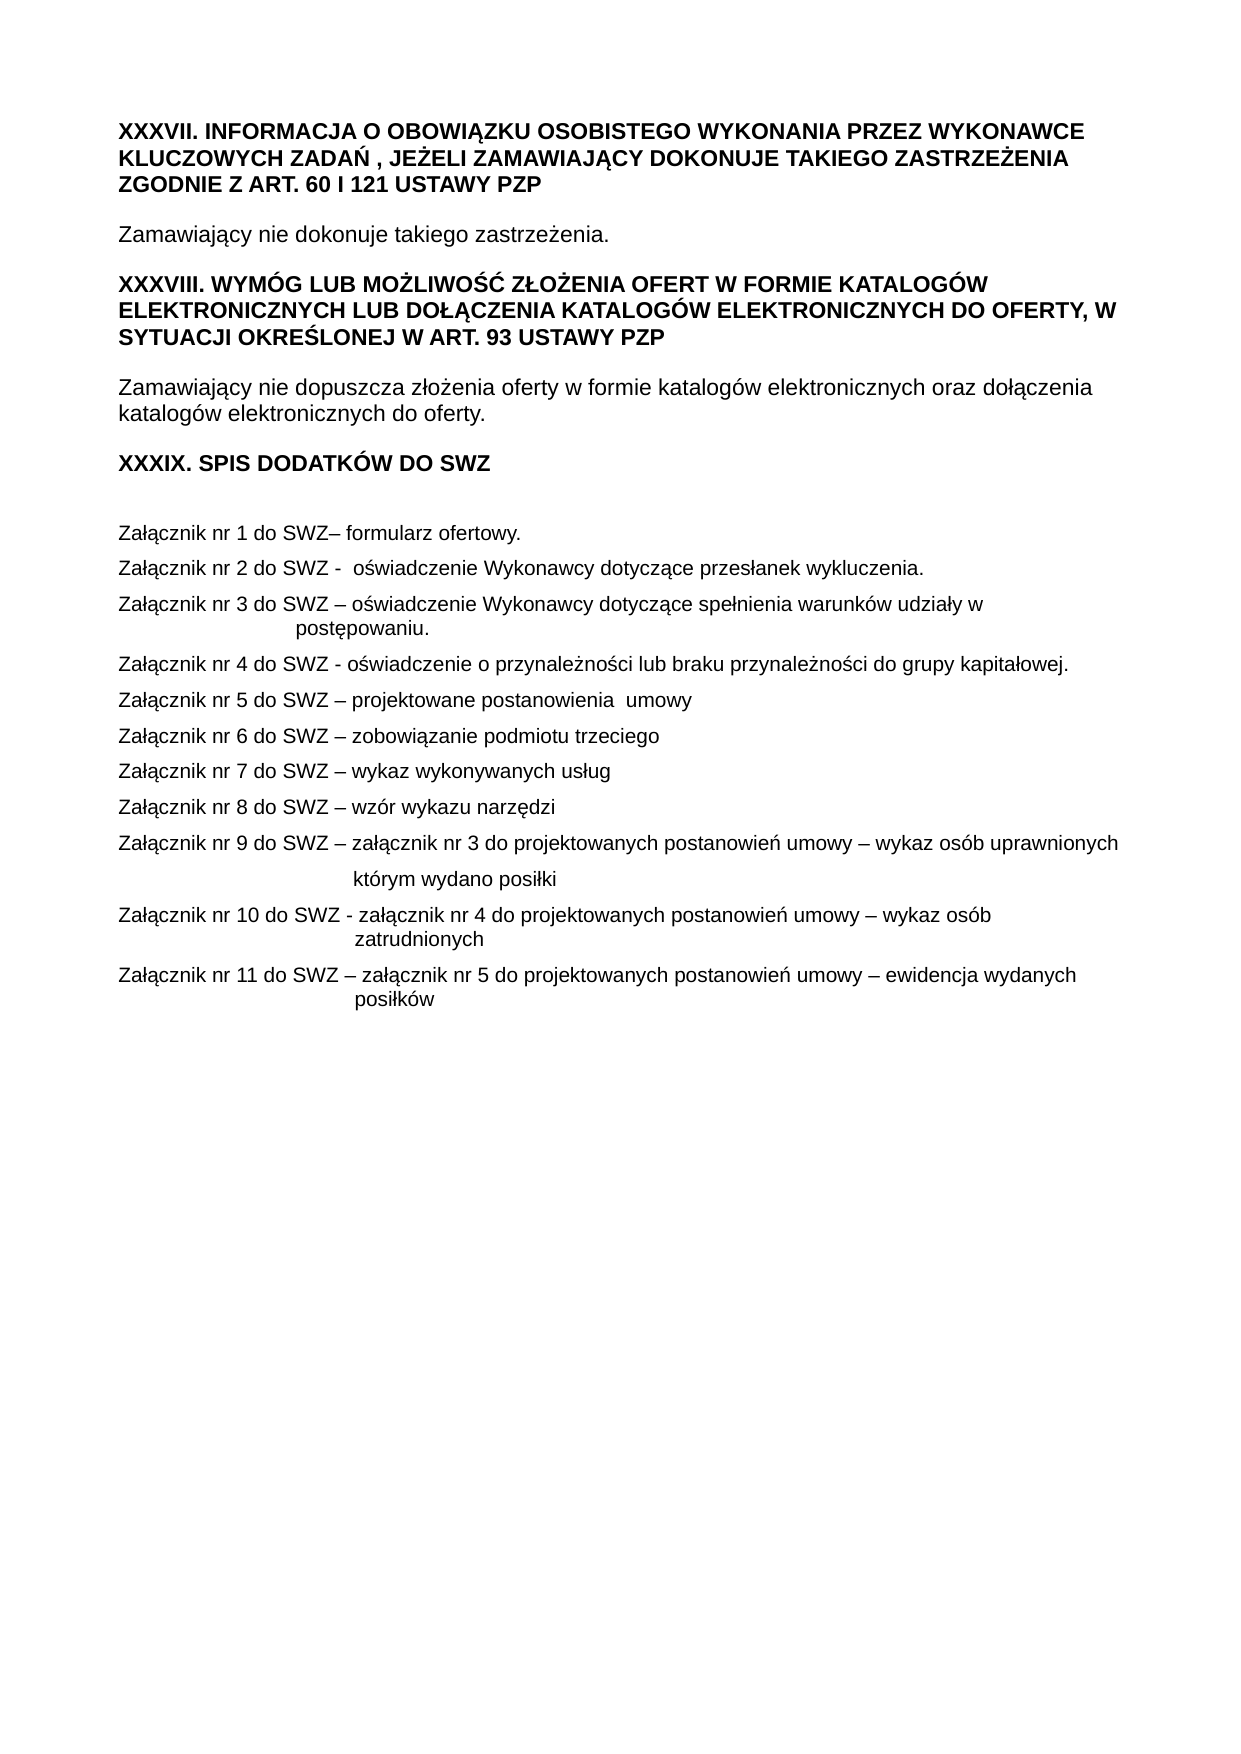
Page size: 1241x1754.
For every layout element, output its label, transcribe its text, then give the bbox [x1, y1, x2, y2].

text którym wydano posiłki [118, 867, 1122, 891]
text XXXIX. SPIS DODATKÓW DO SWZ [118, 450, 1122, 476]
text Załącznik nr 5 do SWZ – projektowane postanowienia umowy [118, 688, 1122, 712]
text Załącznik nr 11 do SWZ – załącznik nr 5 do projektowanych postanowień umowy – ewidencja wydanych posiłków [118, 962, 1122, 1010]
text XXXVIII. WYMÓG LUB MOŻLIWOŚĆ ZŁOŻENIA OFERT W FORMIE KATALOGÓW ELEKTRONICZNYCH LUB DOŁĄCZENIA KATALOGÓW ELEKTRONICZNYCH DO OFERTY, W SYTUACJI OKREŚLONEJ W ART. 93 USTAWY PZP [118, 271, 1122, 350]
text Załącznik nr 3 do SWZ – oświadczenie Wykonawcy dotyczące spełnienia warunków udziały w postępowaniu. [118, 592, 1122, 640]
text Załącznik nr 2 do SWZ - oświadczenie Wykonawcy dotyczące przesłanek wykluczenia. [118, 556, 1122, 580]
text Załącznik nr 4 do SWZ - oświadczenie o przynależności lub braku przynależności do grupy kapitałowej. [118, 652, 1122, 676]
text Zamawiający nie dokonuje takiego zastrzeżenia. [118, 221, 1122, 247]
text Załącznik nr 10 do SWZ - załącznik nr 4 do projektowanych postanowień umowy – wykaz osób zatrudnionych [118, 903, 1122, 951]
text Załącznik nr 8 do SWZ – wzór wykazu narzędzi [118, 795, 1122, 819]
text Załącznik nr 9 do SWZ – załącznik nr 3 do projektowanych postanowień umowy – wykaz osób uprawnionych [118, 831, 1122, 855]
text Zamawiający nie dopuszcza złożenia oferty w formie katalogów elektronicznych oraz dołączenia katalogów elektronicznych do oferty. [118, 373, 1122, 426]
text Załącznik nr 1 do SWZ– formularz ofertowy. [118, 520, 1122, 544]
text Załącznik nr 6 do SWZ – zobowiązanie podmiotu trzeciego [118, 723, 1122, 747]
text Załącznik nr 7 do SWZ – wykaz wykonywanych usług [118, 759, 1122, 783]
text XXXVII. INFORMACJA O OBOWIĄZKU OSOBISTEGO WYKONANIA PRZEZ WYKONAWCE KLUCZOWYCH ZADAŃ , JEŻELI ZAMAWIAJĄCY DOKONUJE TAKIEGO ZASTRZEŻENIA ZGODNIE Z ART. 60 I 121 USTAWY PZP [118, 118, 1122, 197]
